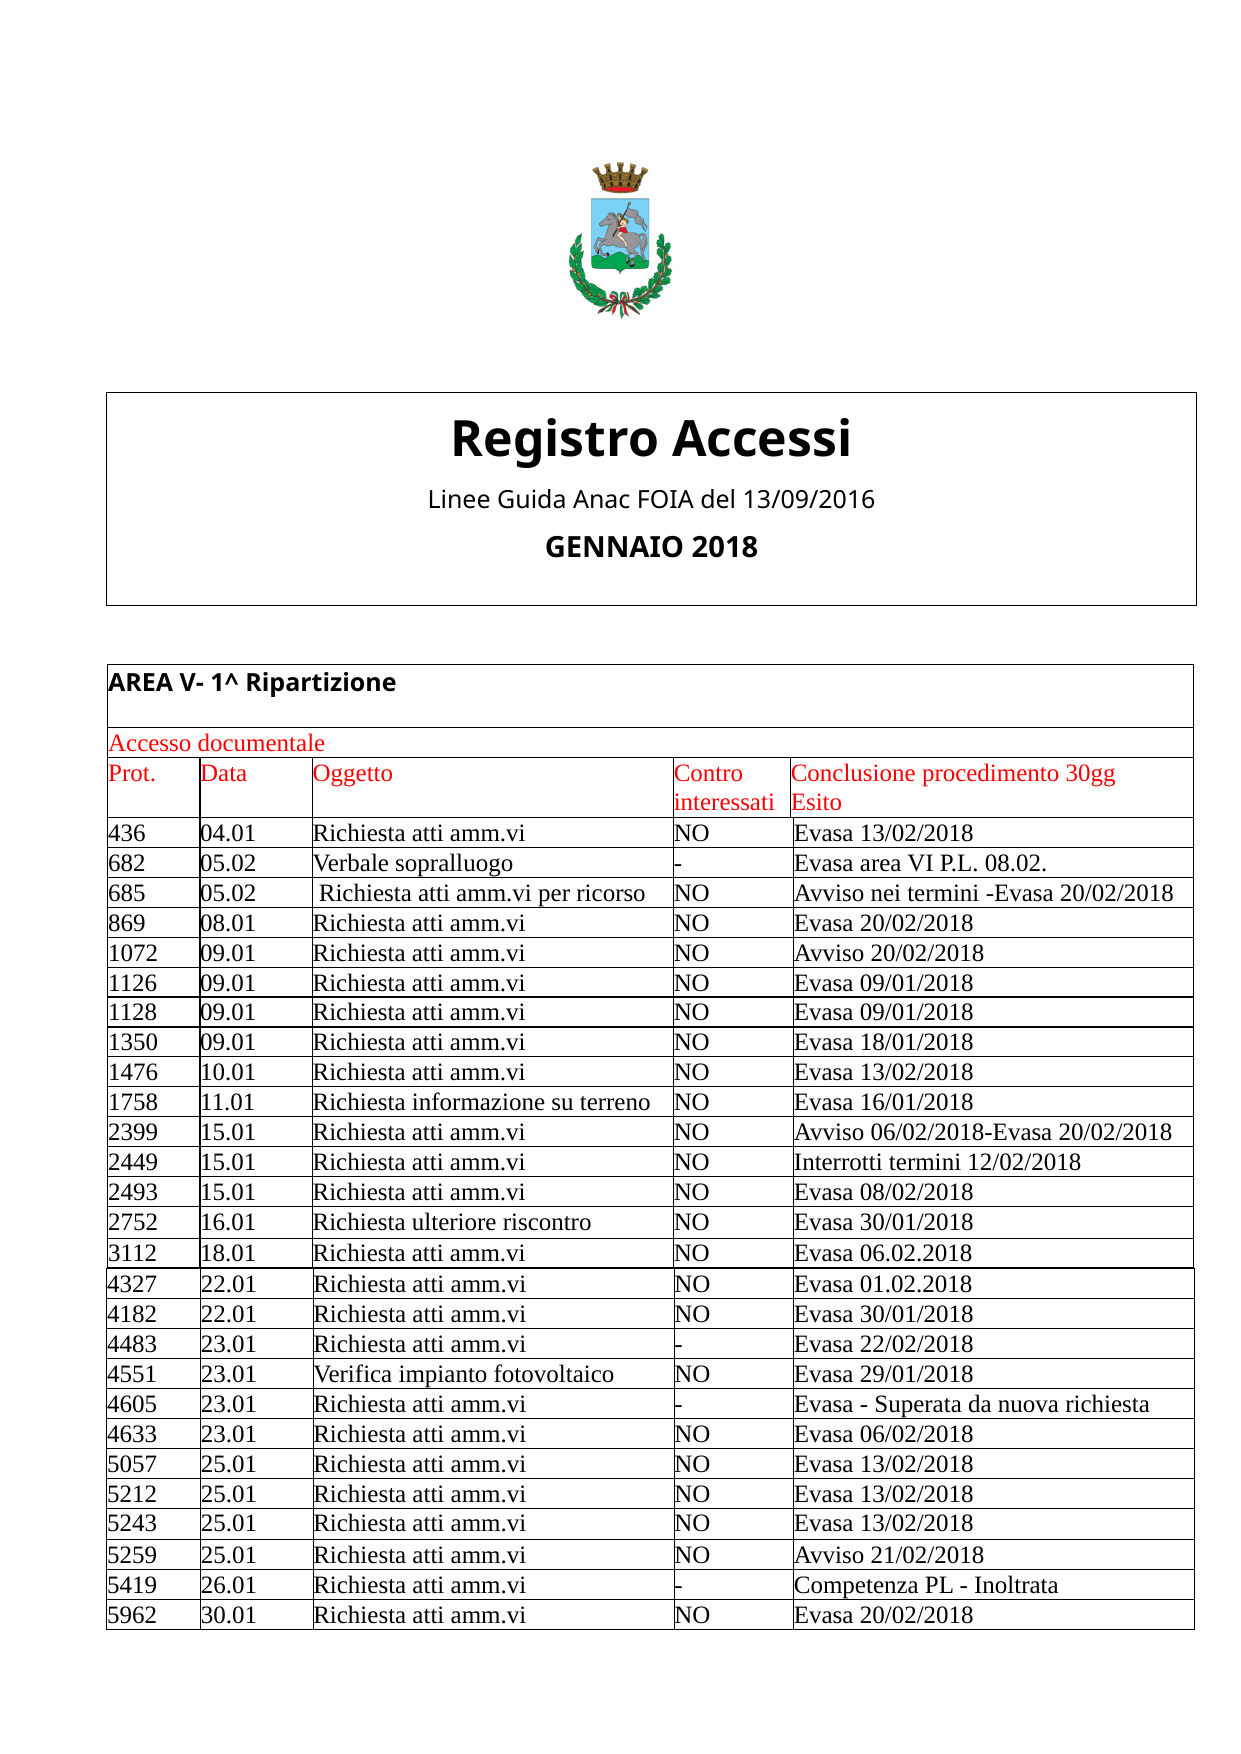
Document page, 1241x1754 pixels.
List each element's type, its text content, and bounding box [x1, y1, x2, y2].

table_header 4327 [107, 1269, 200, 1298]
table_cell 09.01 [201, 1028, 312, 1056]
table_cell NO [674, 1087, 793, 1116]
table_cell NO [674, 998, 793, 1026]
table_cell Evasa 20/02/2018 [794, 1600, 1194, 1629]
table_cell 05.02 [201, 848, 312, 877]
table_cell NO [675, 1299, 793, 1328]
table_cell NO [674, 968, 793, 996]
table_cell Accesso documentale [108, 728, 1193, 757]
table_cell NO [674, 908, 793, 937]
table_cell NO [675, 1540, 793, 1569]
table_cell NO [675, 1509, 793, 1539]
table_cell NO [674, 1117, 793, 1146]
table_cell NO [675, 1600, 793, 1629]
table_cell 09.01 [201, 998, 312, 1026]
table_cell Verbale sopralluogo [313, 848, 673, 877]
table_cell Richiesta atti amm.vi [314, 1449, 674, 1478]
table_cell Avviso 20/02/2018 [794, 938, 1193, 967]
table_cell 05.02 [201, 878, 312, 907]
table_cell Interrotti termini 12/02/2018 [794, 1147, 1193, 1176]
table_cell NO [675, 1479, 793, 1507]
table_cell NO [674, 1207, 793, 1237]
table_cell NO [674, 1147, 793, 1176]
table_cell Richiesta atti amm.vi [313, 1057, 673, 1086]
table_cell Evasa 30/01/2018 [794, 1207, 1193, 1237]
table_cell Evasa 30/01/2018 [794, 1299, 1194, 1328]
table_cell 436 [108, 818, 199, 847]
table_cell Richiesta atti amm.vi [314, 1419, 674, 1448]
table_cell Richiesta informazione su terreno [313, 1087, 673, 1116]
table_cell 1758 [108, 1087, 199, 1116]
table_cell 11.01 [201, 1087, 312, 1116]
table_cell 23.01 [201, 1359, 313, 1388]
table_cell Evasa 13/02/2018 [794, 1479, 1194, 1507]
table_cell Richiesta atti amm.vi [313, 1239, 673, 1267]
table_cell 2449 [108, 1147, 199, 1176]
table_cell 682 [108, 848, 199, 877]
table_cell Verifica impianto fotovoltaico [314, 1359, 674, 1388]
table_cell Richiesta atti amm.vi [314, 1540, 674, 1569]
picture [526, 146, 714, 334]
table_cell 25.01 [201, 1509, 313, 1539]
table_cell Richiesta atti amm.vi [314, 1299, 674, 1328]
table_cell Evasa 16/01/2018 [794, 1087, 1193, 1116]
table_cell 15.01 [201, 1177, 312, 1206]
table_cell 1072 [108, 938, 199, 967]
table_cell Richiesta ulteriore riscontro [313, 1207, 673, 1237]
table_cell 08.01 [201, 908, 312, 937]
table_cell Richiesta atti amm.vi [313, 908, 673, 937]
table_cell Richiesta atti amm.vi [313, 998, 673, 1026]
table_cell Evasa 22/02/2018 [794, 1329, 1194, 1358]
table_cell 5212 [107, 1479, 200, 1507]
table_cell 23.01 [201, 1389, 313, 1418]
table_cell Richiesta atti amm.vi per ricorso [313, 878, 673, 907]
table_cell 685 [108, 878, 199, 907]
table_cell Richiesta atti amm.vi [314, 1600, 674, 1629]
table_cell 23.01 [201, 1329, 313, 1358]
table_cell NO [674, 1028, 793, 1056]
table_cell 25.01 [201, 1479, 313, 1507]
table_cell 23.01 [201, 1419, 313, 1448]
table_cell 25.01 [201, 1449, 313, 1478]
table_header Evasa 01.02.2018 [794, 1269, 1194, 1298]
table_cell 5259 [107, 1540, 200, 1569]
table_cell Evasa 29/01/2018 [794, 1359, 1194, 1388]
table_header AREA V- 1^ Ripartizione [108, 665, 1193, 727]
table_header NO [675, 1269, 793, 1298]
table_cell Richiesta atti amm.vi [314, 1509, 674, 1539]
table_cell 15.01 [201, 1147, 312, 1176]
table_cell 10.01 [201, 1057, 312, 1086]
table_cell 5962 [107, 1600, 200, 1629]
table_cell Richiesta atti amm.vi [314, 1389, 674, 1418]
table_cell 3112 [108, 1239, 199, 1267]
table_cell NO [674, 1177, 793, 1206]
table_cell Avviso 21/02/2018 [794, 1540, 1194, 1569]
table_cell 2493 [108, 1177, 199, 1206]
table_cell 09.01 [201, 968, 312, 996]
table_cell 22.01 [201, 1299, 313, 1328]
table_cell 25.01 [201, 1540, 313, 1569]
table_cell 1128 [108, 998, 199, 1026]
table_cell 30.01 [201, 1600, 313, 1629]
table_cell Evasa 09/01/2018 [794, 968, 1193, 996]
table_cell Richiesta atti amm.vi [313, 938, 673, 967]
table_cell 1126 [108, 968, 199, 996]
table_cell Evasa 06/02/2018 [794, 1419, 1194, 1448]
table_cell Evasa 06.02.2018 [794, 1239, 1193, 1267]
table_cell 4633 [107, 1419, 200, 1448]
table_cell Evasa area VI P.L. 08.02. [794, 848, 1193, 877]
table_cell Avviso nei termini -Evasa 20/02/2018 [794, 878, 1193, 907]
table_cell - [675, 1570, 793, 1599]
table_cell 2399 [108, 1117, 199, 1146]
table_cell NO [675, 1419, 793, 1448]
table_cell 5419 [107, 1570, 200, 1599]
table_cell 16.01 [201, 1207, 312, 1237]
table_header 22.01 [201, 1269, 313, 1298]
table_cell Richiesta atti amm.vi [313, 1028, 673, 1056]
table_cell Evasa - Superata da nuova richiesta [794, 1389, 1194, 1418]
table_cell 26.01 [201, 1570, 313, 1599]
table_cell 5057 [107, 1449, 200, 1478]
table_cell 04.01 [201, 818, 312, 847]
table_cell Evasa 08/02/2018 [794, 1177, 1193, 1206]
table_cell Evasa 20/02/2018 [794, 908, 1193, 937]
table_cell Richiesta atti amm.vi [314, 1329, 674, 1358]
table_cell 1350 [108, 1028, 199, 1056]
table_cell Contro interessati [674, 758, 790, 817]
table_cell 4605 [107, 1389, 200, 1418]
table_cell NO [674, 938, 793, 967]
table_cell 15.01 [201, 1117, 312, 1146]
table_cell Richiesta atti amm.vi [313, 1177, 673, 1206]
table_cell Evasa 13/02/2018 [794, 1509, 1194, 1539]
table_cell Richiesta atti amm.vi [313, 968, 673, 996]
table_cell 09.01 [201, 938, 312, 967]
table_cell 18.01 [201, 1239, 312, 1267]
table_cell 2752 [108, 1207, 199, 1237]
table_cell 4551 [107, 1359, 200, 1388]
table_cell Avviso 06/02/2018-Evasa 20/02/2018 [794, 1117, 1193, 1146]
table_cell Prot. [108, 758, 199, 817]
table_cell - [675, 1329, 793, 1358]
table_cell Evasa 13/02/2018 [794, 1449, 1194, 1478]
table_cell 869 [108, 908, 199, 937]
table_header Richiesta atti amm.vi [314, 1269, 674, 1298]
table_cell NO [674, 878, 793, 907]
table_cell Richiesta atti amm.vi [313, 1147, 673, 1176]
table_cell Oggetto [313, 758, 673, 817]
table_cell Conclusione procedimento 30gg Esito [791, 758, 1193, 817]
table_cell 1476 [108, 1057, 199, 1086]
table_cell Richiesta atti amm.vi [314, 1479, 674, 1507]
table_cell NO [675, 1449, 793, 1478]
table_cell NO [675, 1359, 793, 1388]
table_cell 5243 [107, 1509, 200, 1539]
table_cell Evasa 18/01/2018 [794, 1028, 1193, 1056]
table_cell Richiesta atti amm.vi [313, 818, 673, 847]
table_cell - [675, 1389, 793, 1418]
table_cell NO [674, 818, 793, 847]
table_cell NO [674, 1239, 793, 1267]
table_cell Richiesta atti amm.vi [313, 1117, 673, 1146]
table_cell Competenza PL - Inoltrata [794, 1570, 1194, 1599]
table_cell 4182 [107, 1299, 200, 1328]
table_cell - [674, 848, 793, 877]
table_cell Evasa 13/02/2018 [794, 818, 1193, 847]
table_header Registro Accessi Linee Guida Anac FOIA del 13/09/2016 GENNAIO 2018 [107, 393, 1196, 605]
table_cell Data [201, 758, 312, 817]
table_cell Evasa 09/01/2018 [794, 998, 1193, 1026]
table_cell Evasa 13/02/2018 [794, 1057, 1193, 1086]
table_cell 4483 [107, 1329, 200, 1358]
table_cell NO [674, 1057, 793, 1086]
table_cell Richiesta atti amm.vi [314, 1570, 674, 1599]
